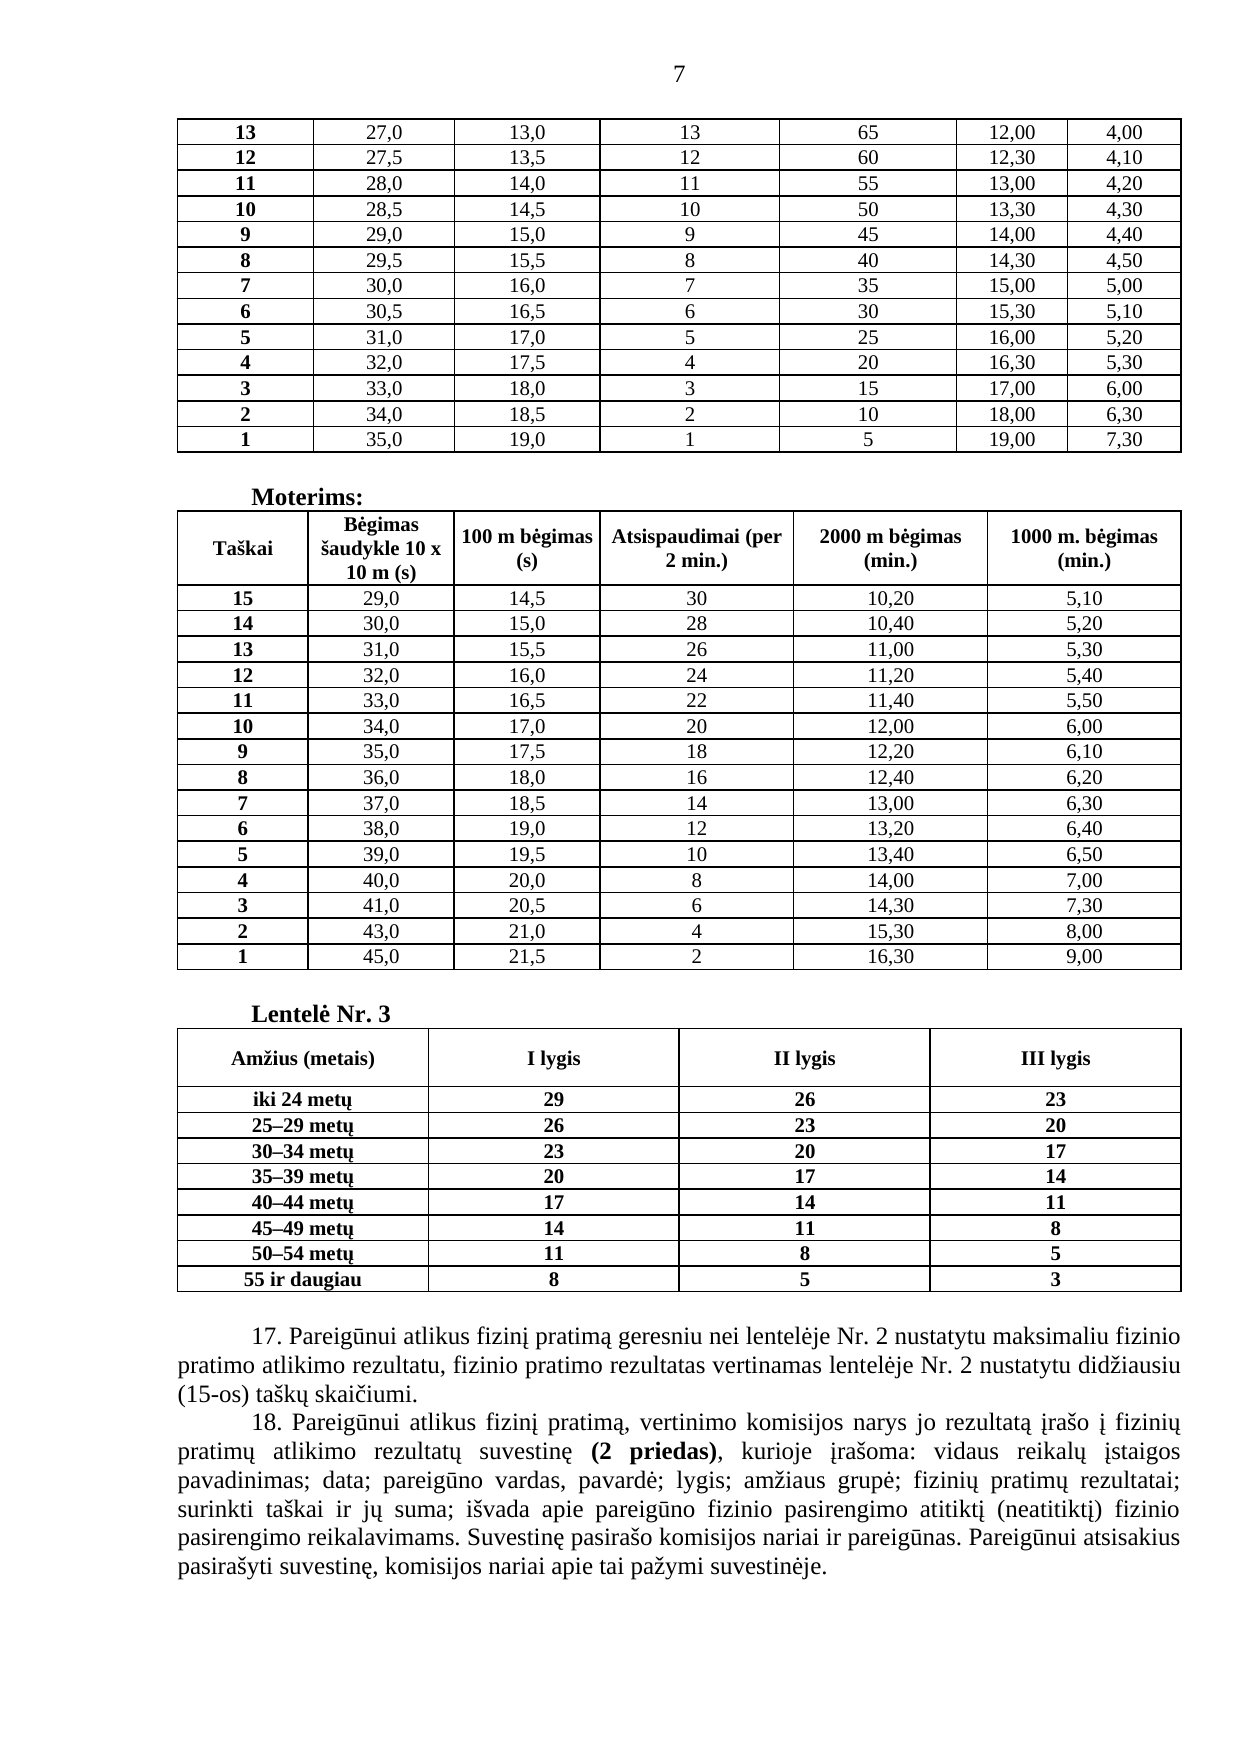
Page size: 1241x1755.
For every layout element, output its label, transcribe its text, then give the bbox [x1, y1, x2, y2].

table_header II lygis [680, 1029, 929, 1086]
table_cell 18 [789, 740, 793, 763]
table_cell 25 [780, 325, 784, 349]
table_cell 28 [789, 611, 793, 635]
table_cell 14,0 [455, 171, 459, 195]
table_cell 24 [789, 663, 793, 687]
table_cell 28,5 [450, 197, 454, 221]
table_cell 5,30 [1068, 350, 1072, 374]
table_cell 4 [309, 350, 313, 374]
table_cell 26 [789, 637, 793, 661]
table_cell 16,5 [455, 299, 459, 323]
table_cell 11 [775, 171, 779, 195]
table_cell 9 [309, 222, 313, 246]
table_cell 13 [309, 120, 313, 144]
table_cell 10 [775, 197, 779, 221]
table_cell 5,00 [1068, 273, 1072, 297]
table_cell 55 [780, 171, 784, 195]
table_cell 27,0 [450, 120, 454, 144]
table_cell 30 [789, 586, 793, 610]
table_cell 5 [775, 325, 779, 349]
table_cell 10 [780, 402, 784, 426]
table_cell 4,50 [1068, 248, 1072, 272]
table_cell 4,20 [1068, 171, 1072, 195]
table_cell 4,10 [1068, 145, 1072, 169]
table_cell 6 [309, 299, 313, 323]
table_cell 16 [789, 765, 793, 789]
table_cell 12 [309, 145, 313, 169]
table_header Atsispaudimai (per 2 min.) [601, 512, 793, 584]
table_cell 4,00 [1068, 120, 1072, 144]
table_cell 65 [780, 120, 784, 144]
table_cell 34,0 [450, 402, 454, 426]
table_cell 20 [952, 350, 956, 374]
table_cell 2 [309, 402, 313, 426]
table_cell 5,20 [1068, 325, 1072, 349]
table_header III lygis [931, 1029, 1180, 1086]
table_cell 32,0 [450, 350, 454, 374]
table_header Amžius (metais) [178, 1029, 428, 1086]
table_cell 19,0 [455, 427, 459, 451]
table_cell 12 [775, 145, 779, 169]
table_cell 3 [775, 376, 779, 400]
table_cell 7,30 [1068, 427, 1072, 451]
table_cell 13,0 [455, 120, 459, 144]
table_cell 18,0 [455, 376, 459, 400]
table_cell 2 [789, 945, 793, 968]
table_cell 30,5 [450, 299, 454, 323]
table_cell 14 [789, 791, 793, 815]
table_cell 35 [952, 273, 956, 297]
table_cell 50 [952, 197, 956, 221]
table_cell 29,5 [450, 248, 454, 272]
table_cell 20 [780, 350, 784, 374]
text 17. Pareigūnui atlikus fizinį pratimą geresniu nei lentelėje Nr. 2 nustatytu maksimaliu fizinio pratimo atlikimo rezultatu, fizinio pratimo rezultatas vertinamas lentelėje Nr. 2 nustatytu didžiausiu (15-os) taškų skaičiumi. [177, 1321, 1181, 1407]
table_cell 1 [309, 427, 313, 451]
table_header Taškai [178, 512, 307, 584]
table_cell 18,5 [455, 402, 459, 426]
table_cell 30 [780, 299, 784, 323]
table_cell 10 [309, 197, 313, 221]
table_cell 15 [952, 376, 956, 400]
text Moterims: [177, 482, 1181, 510]
table_cell 5 [309, 325, 313, 349]
table_cell 5 [780, 427, 784, 451]
table_header 2000 m bėgimas (min.) [794, 512, 987, 584]
table_cell 12 [789, 816, 793, 840]
table_cell 5,10 [1068, 299, 1072, 323]
table_cell 25 [952, 325, 956, 349]
table_cell 60 [952, 145, 956, 169]
table_header 100 m bėgimas (s) [455, 512, 599, 584]
text 18. Pareigūnui atlikus fizinį pratimą, vertinimo komisijos narys jo rezultatą įrašo į fizinių pratimų atlikimo rezultatų suvestinę (2 priedas), kurioje įrašoma: vidaus reikalų įstaigos pavadinimas; data; pareigūno vardas, pavardė; lygis; amžiaus grupė; fizinių pratimų rezultatai; surinkti taškai ir jų suma; išvada apie pareigūno fizinio pasirengimo atitiktį (neatitiktį) fizinio pasirengimo reikalavimams. Suvestinę pasirašo komisijos nariai ir pareigūnas. Pareigūnui atsisakius pasirašyti suvestinę, komisijos nariai apie tai pažymi suvestinėje. [177, 1407, 1181, 1580]
table_cell 4,30 [1068, 197, 1072, 221]
table_cell 30 [952, 299, 956, 323]
table_cell 55 [952, 171, 956, 195]
table_cell 15 [780, 376, 784, 400]
table_cell 6,30 [1068, 402, 1072, 426]
table_cell 13 [775, 120, 779, 144]
table_cell 17,5 [455, 350, 459, 374]
table_cell 15,5 [455, 248, 459, 272]
table_cell 8 [789, 868, 793, 892]
table_cell 29,0 [450, 222, 454, 246]
table_cell 50 [780, 197, 784, 221]
table_cell 7 [775, 273, 779, 297]
table_cell 16,0 [455, 273, 459, 297]
table_cell 22 [789, 688, 793, 712]
table_cell 7 [309, 273, 313, 297]
table_cell 15,0 [455, 222, 459, 246]
table_cell 9 [775, 222, 779, 246]
table_cell 40 [952, 248, 956, 272]
table_cell 30,0 [450, 273, 454, 297]
table_cell 33,0 [450, 376, 454, 400]
table_cell 35 [780, 273, 784, 297]
table_cell 14,5 [455, 197, 459, 221]
table_cell 40 [780, 248, 784, 272]
table_cell 6 [775, 299, 779, 323]
table_cell 10 [952, 402, 956, 426]
table_cell 4 [775, 350, 779, 374]
table_cell 27,5 [450, 145, 454, 169]
table_cell 8 [309, 248, 313, 272]
table_header I lygis [429, 1029, 678, 1086]
table_header 1000 m. bėgimas (min.) [988, 512, 1180, 584]
table_cell 65 [952, 120, 956, 144]
table_cell 8 [775, 248, 779, 272]
table_cell 2 [775, 402, 779, 426]
text Lentelė Nr. 3 [177, 999, 1181, 1027]
table_cell 28,0 [450, 171, 454, 195]
table_cell 3 [309, 376, 313, 400]
table_cell 45 [952, 222, 956, 246]
table_cell 11 [309, 171, 313, 195]
table_cell 17,0 [455, 325, 459, 349]
table_cell 45 [780, 222, 784, 246]
table_cell 5 [952, 427, 956, 451]
table_cell 4,40 [1068, 222, 1072, 246]
table_cell 6,00 [1068, 376, 1072, 400]
table_cell 13,5 [455, 145, 459, 169]
table_cell 20 [789, 714, 793, 738]
table_cell 4 [789, 919, 793, 943]
table_cell 35,0 [450, 427, 454, 451]
table_cell 31,0 [450, 325, 454, 349]
table_cell 6 [789, 893, 793, 917]
table_cell 1 [775, 427, 779, 451]
table_cell 10 [789, 842, 793, 866]
table_cell 60 [780, 145, 784, 169]
